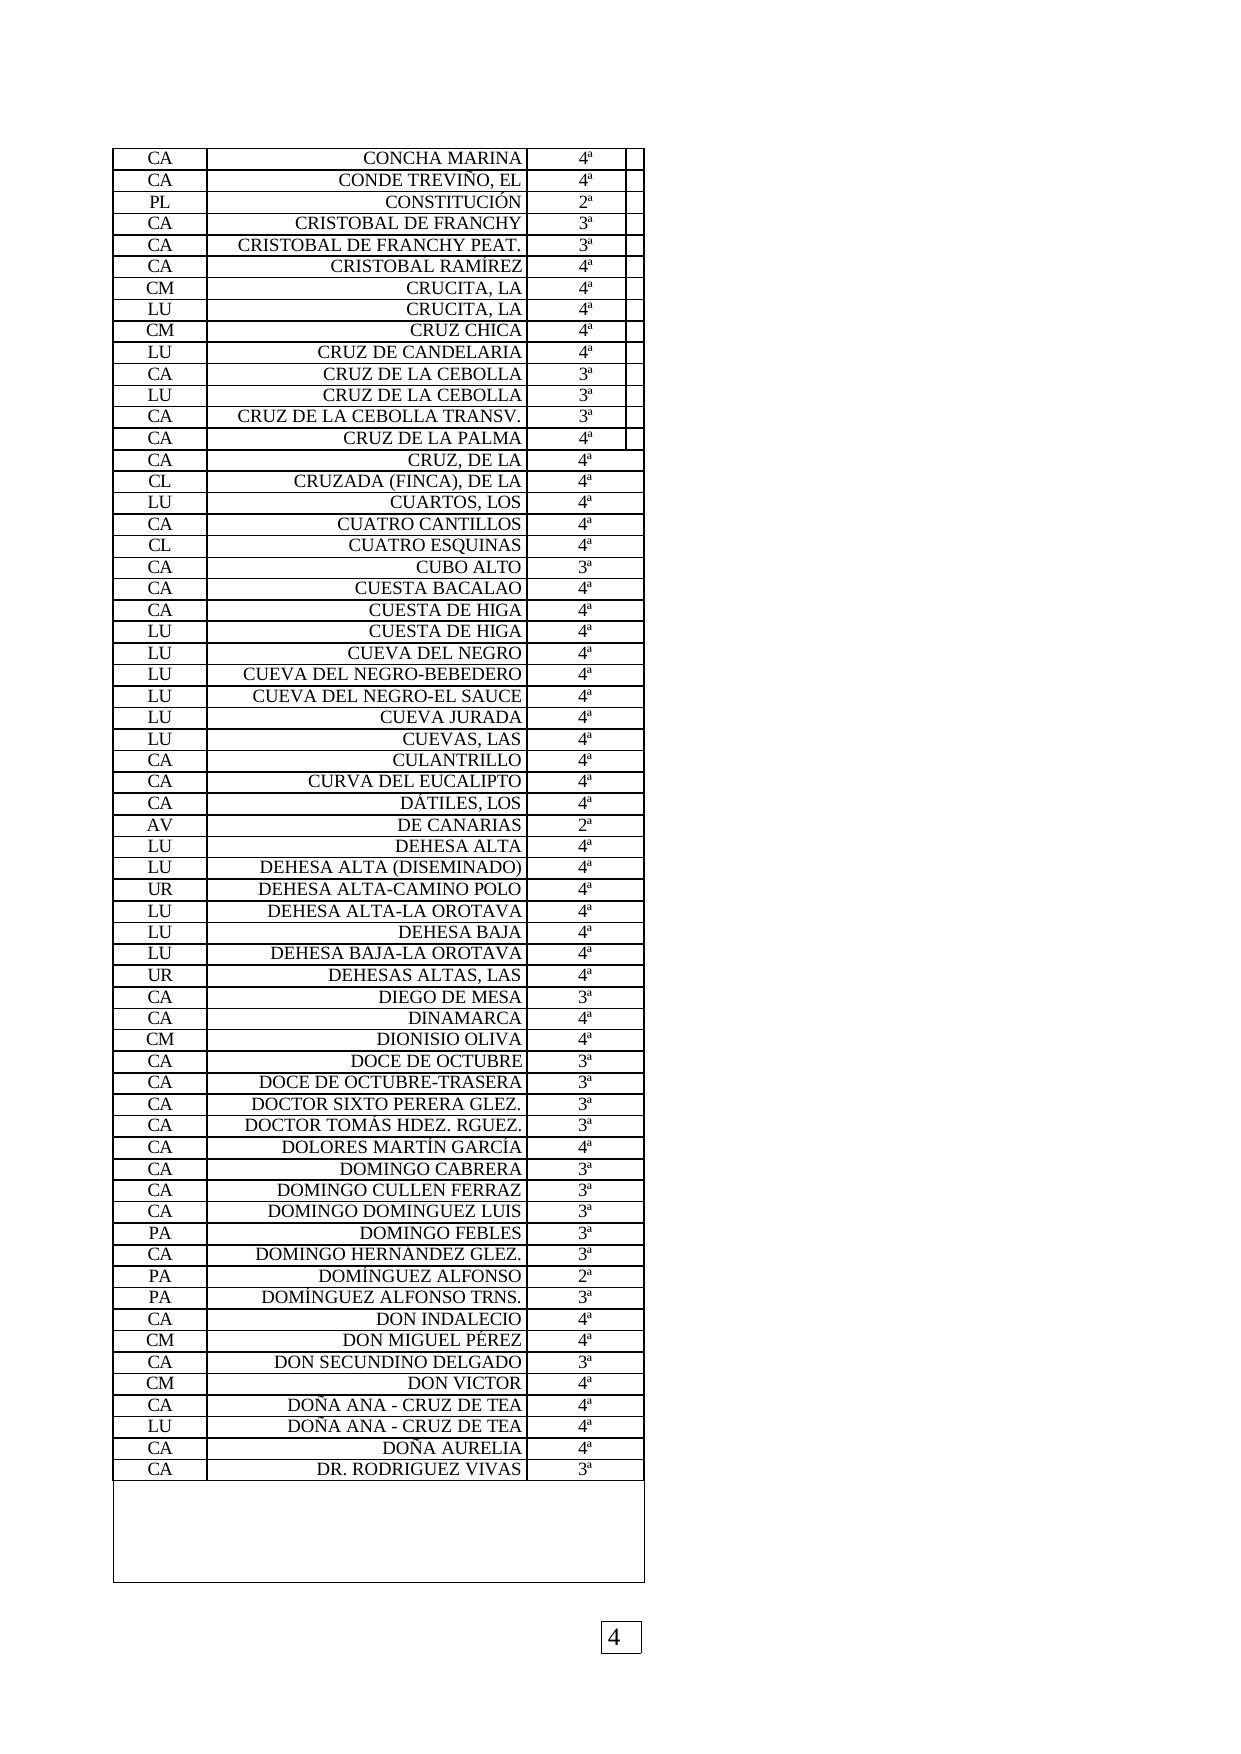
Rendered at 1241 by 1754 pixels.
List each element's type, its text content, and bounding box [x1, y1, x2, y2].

table_cell 3ª [528, 1160, 643, 1179]
table_cell DOLORES MARTÍN GARCÍA [208, 1138, 526, 1158]
table_cell 3ª [528, 1116, 643, 1136]
table_cell CUARTOS, LOS [208, 493, 526, 513]
table_cell CUEVA DEL NEGRO-EL SAUCE [208, 687, 526, 706]
table_cell CRUCITA, LA [208, 300, 526, 320]
table_cell 3ª [528, 364, 625, 384]
table_cell CRUCITA, LA [208, 278, 526, 298]
table_cell CONDE TREVIÑO, EL [208, 171, 526, 191]
table_cell DON VICTOR [208, 1374, 526, 1394]
table_cell 3ª [528, 1353, 643, 1372]
table_cell CUEVA DEL NEGRO [208, 644, 526, 664]
table_cell DEHESA ALTA [208, 837, 526, 857]
table_cell LU [114, 902, 206, 921]
table_cell CA [114, 257, 206, 277]
table_cell CA [114, 1202, 206, 1222]
table_cell DOÑA ANA - CRUZ DE TEA [208, 1396, 526, 1416]
table_cell 4ª [528, 751, 643, 771]
table_cell 3ª [528, 1181, 643, 1201]
table_cell CUESTA DE HIGA [208, 622, 526, 642]
table_cell DON INDALECIO [208, 1310, 526, 1330]
table_cell 4ª [528, 472, 643, 492]
table_cell PA [114, 1267, 206, 1287]
table_cell CRISTOBAL DE FRANCHY [208, 214, 526, 234]
table_cell CA [114, 1116, 206, 1136]
table_cell DOMÍNGUEZ ALFONSO [208, 1267, 526, 1287]
table_cell CA [114, 1074, 206, 1093]
table_cell LU [114, 945, 206, 964]
table_cell LU [114, 708, 206, 728]
table_cell 4ª [528, 257, 625, 277]
table_cell CA [114, 1052, 206, 1072]
table_cell DOMINGO CULLEN FERRAZ [208, 1181, 526, 1201]
table_cell LU [114, 493, 206, 513]
table_cell 4ª [528, 343, 625, 363]
table_cell 3ª [528, 1202, 643, 1222]
table_cell CUBO ALTO [208, 558, 526, 578]
table_cell DOMINGO HERNÁNDEZ GLEZ. [208, 1246, 526, 1265]
table_cell CA [114, 1181, 206, 1201]
table_cell CUESTA BACALAO [208, 579, 526, 599]
table_cell [627, 236, 643, 255]
table_cell 4ª [528, 1009, 643, 1029]
table_cell LU [114, 837, 206, 857]
table_cell DÁTILES, LOS [208, 794, 526, 814]
table_cell CA [114, 1138, 206, 1158]
table_cell CRUZ DE LA PALMA [208, 429, 526, 448]
table_cell CA [114, 236, 206, 255]
table_cell DOMINGO CABRERA [208, 1160, 526, 1179]
table_cell 3ª [528, 1074, 643, 1093]
table_cell DOCTOR TOMÁS HDEZ. RGUEZ. [208, 1116, 526, 1136]
table_cell CA [114, 988, 206, 1007]
table_cell LU [114, 923, 206, 943]
table_header CA [114, 149, 206, 169]
table_cell LU [114, 343, 206, 363]
table_cell 4ª [528, 1374, 643, 1394]
table_cell CUATRO CANTILLOS [208, 515, 526, 534]
table_cell CA [114, 1396, 206, 1416]
table_cell CRUZ DE CANDELARIA [208, 343, 526, 363]
table_cell CA [114, 1246, 206, 1265]
table_cell CUEVA JURADA [208, 708, 526, 728]
table_cell 3ª [528, 1288, 643, 1308]
table_cell 4ª [528, 794, 643, 814]
table_cell 4ª [528, 1331, 643, 1351]
table_cell CA [114, 1009, 206, 1029]
table_cell CURVA DEL EUCALIPTO [208, 773, 526, 792]
table_cell UR [114, 880, 206, 900]
table_cell [627, 300, 643, 320]
table_cell CRISTOBAL RAMÍREZ [208, 257, 526, 277]
table_cell CA [114, 794, 206, 814]
table_cell DIEGO DE MESA [208, 988, 526, 1007]
table_cell DON MIGUEL PÉREZ [208, 1331, 526, 1351]
table_cell CUEVAS, LAS [208, 730, 526, 749]
table_cell CA [114, 1095, 206, 1115]
table_cell 4ª [528, 966, 643, 986]
table_cell 4ª [528, 322, 625, 341]
table_cell [627, 407, 643, 427]
table_cell 4ª [528, 601, 643, 620]
table_cell LU [114, 687, 206, 706]
table_cell CM [114, 1374, 206, 1394]
table_cell CA [114, 558, 206, 578]
table_cell 4ª [528, 708, 643, 728]
table_cell CONSTITUCIÓN [208, 192, 526, 213]
table_cell CL [114, 472, 206, 492]
table_cell 3ª [528, 386, 625, 406]
table_cell 4ª [528, 622, 643, 642]
table_cell CA [114, 429, 206, 448]
table_cell CRISTOBAL DE FRANCHY PEAT. [208, 236, 526, 255]
table_cell 3ª [528, 1095, 643, 1115]
table_cell DR. RODRIGUEZ VIVAS [208, 1460, 526, 1480]
table_cell 2ª [528, 1267, 643, 1287]
table_cell PL [114, 192, 206, 213]
table_cell 4ª [528, 300, 625, 320]
table_cell [627, 386, 643, 406]
table_cell CUATRO ESQUINAS [208, 536, 526, 556]
table_cell CA [114, 1439, 206, 1458]
table_cell 4ª [528, 429, 625, 448]
table_cell DEHESA ALTA-CAMINO POLO [208, 880, 526, 900]
table_cell 4ª [528, 1030, 643, 1050]
table_cell [627, 257, 643, 277]
table_header CONCHA MARINA [208, 149, 526, 169]
table_cell DOMINGO DOMINGUEZ LUIS [208, 1202, 526, 1222]
table_cell DOÑA ANA - CRUZ DE TEA [208, 1417, 526, 1437]
table_cell LU [114, 665, 206, 685]
table_cell CA [114, 1310, 206, 1330]
table_cell 4ª [528, 945, 643, 964]
table_cell [627, 278, 643, 298]
table_cell UR [114, 966, 206, 986]
table_cell 4ª [528, 902, 643, 921]
table_cell AV [114, 816, 206, 836]
table_cell LU [114, 644, 206, 664]
table_cell 4ª [528, 1417, 643, 1437]
table_cell DOCE DE OCTUBRE [208, 1052, 526, 1072]
table_cell DEHESA BAJA [208, 923, 526, 943]
table_cell DE CANARIAS [208, 816, 526, 836]
table_cell CA [114, 601, 206, 620]
table_cell CRUZ CHICA [208, 322, 526, 341]
table_cell CRUZ DE LA CEBOLLA TRANSV. [208, 407, 526, 427]
table_cell 4ª [528, 923, 643, 943]
table_cell CA [114, 515, 206, 534]
table_cell DEHESA ALTA (DISEMINADO) [208, 858, 526, 878]
table_cell DINAMARCA [208, 1009, 526, 1029]
table_cell LU [114, 300, 206, 320]
table_cell 4ª [528, 579, 643, 599]
table_cell 4ª [528, 880, 643, 900]
table_cell LU [114, 1417, 206, 1437]
table_cell 4ª [528, 773, 643, 792]
table_cell CA [114, 773, 206, 792]
table_cell 4ª [528, 515, 643, 534]
table_cell 3ª [528, 236, 625, 255]
table_cell DEHESA ALTA-LA OROTAVA [208, 902, 526, 921]
table_cell 4ª [528, 1138, 643, 1158]
table_cell 4ª [528, 1310, 643, 1330]
table_cell 4ª [528, 451, 643, 470]
table_cell 4ª [528, 730, 643, 749]
table_cell 4ª [528, 858, 643, 878]
table_cell DON SECUNDINO DELGADO [208, 1353, 526, 1372]
table_cell CA [114, 1353, 206, 1372]
table_cell DOCE DE OCTUBRE-TRASERA [208, 1074, 526, 1093]
table_cell DIONISIO OLIVA [208, 1030, 526, 1050]
table_cell LU [114, 622, 206, 642]
table_cell CA [114, 364, 206, 384]
table_cell 4ª [528, 665, 643, 685]
table_cell DEHESAS ALTAS, LAS [208, 966, 526, 986]
table_cell CA [114, 214, 206, 234]
table_cell [627, 322, 643, 341]
table_cell 3ª [528, 1246, 643, 1265]
table_cell 4ª [528, 493, 643, 513]
table_cell LU [114, 730, 206, 749]
table_cell CA [114, 1160, 206, 1179]
table_cell PA [114, 1224, 206, 1244]
table_cell 4ª [528, 687, 643, 706]
table_cell 3ª [528, 1224, 643, 1244]
table_cell DOÑA AURELIA [208, 1439, 526, 1458]
table_cell DOMINGO FEBLES [208, 1224, 526, 1244]
table_cell 3ª [528, 407, 625, 427]
table_cell 4ª [528, 1439, 643, 1458]
table_cell 4ª [528, 536, 643, 556]
table_cell 2ª [528, 816, 643, 836]
table_cell 4ª [528, 1396, 643, 1416]
table_cell LU [114, 386, 206, 406]
table_cell 3ª [528, 214, 625, 234]
table_cell CRUZADA (FINCA), DE LA [208, 472, 526, 492]
table_header [627, 149, 643, 169]
table_cell CL [114, 536, 206, 556]
table_cell [627, 343, 643, 363]
table_cell CA [114, 407, 206, 427]
table_cell 3ª [528, 558, 643, 578]
table_cell 4ª [528, 644, 643, 664]
table_cell DOMÍNGUEZ ALFONSO TRNS. [208, 1288, 526, 1308]
table_cell 4ª [528, 278, 625, 298]
table_cell 3ª [528, 1460, 643, 1480]
table_cell CA [114, 1460, 206, 1480]
table_cell [627, 192, 643, 213]
table_cell DEHESA BAJA-LA OROTAVA [208, 945, 526, 964]
table_cell CULANTRILLO [208, 751, 526, 771]
table_cell CUEVA DEL NEGRO-BEBEDERO [208, 665, 526, 685]
table_cell CA [114, 751, 206, 771]
table_cell CA [114, 451, 206, 470]
table_cell CA [114, 171, 206, 191]
table_cell 2ª [528, 192, 625, 213]
table_header 4ª [528, 149, 625, 169]
table_cell CA [114, 579, 206, 599]
table_cell [627, 429, 643, 448]
table_cell CM [114, 1331, 206, 1351]
table_cell 4ª [528, 171, 625, 191]
table_cell 3ª [528, 988, 643, 1007]
table_cell CM [114, 1030, 206, 1050]
table_cell CRUZ DE LA CEBOLLA [208, 386, 526, 406]
table_cell [627, 214, 643, 234]
table_cell CRUZ DE LA CEBOLLA [208, 364, 526, 384]
table_cell CM [114, 322, 206, 341]
table_cell CRUZ, DE LA [208, 451, 526, 470]
table_cell [627, 171, 643, 191]
table_cell LU [114, 858, 206, 878]
table_cell 3ª [528, 1052, 643, 1072]
table_cell DOCTOR SIXTO PERERA GLEZ. [208, 1095, 526, 1115]
table_cell CUESTA DE HIGA [208, 601, 526, 620]
table_cell 4ª [528, 837, 643, 857]
table_cell PA [114, 1288, 206, 1308]
table_cell [627, 364, 643, 384]
table_cell CM [114, 278, 206, 298]
